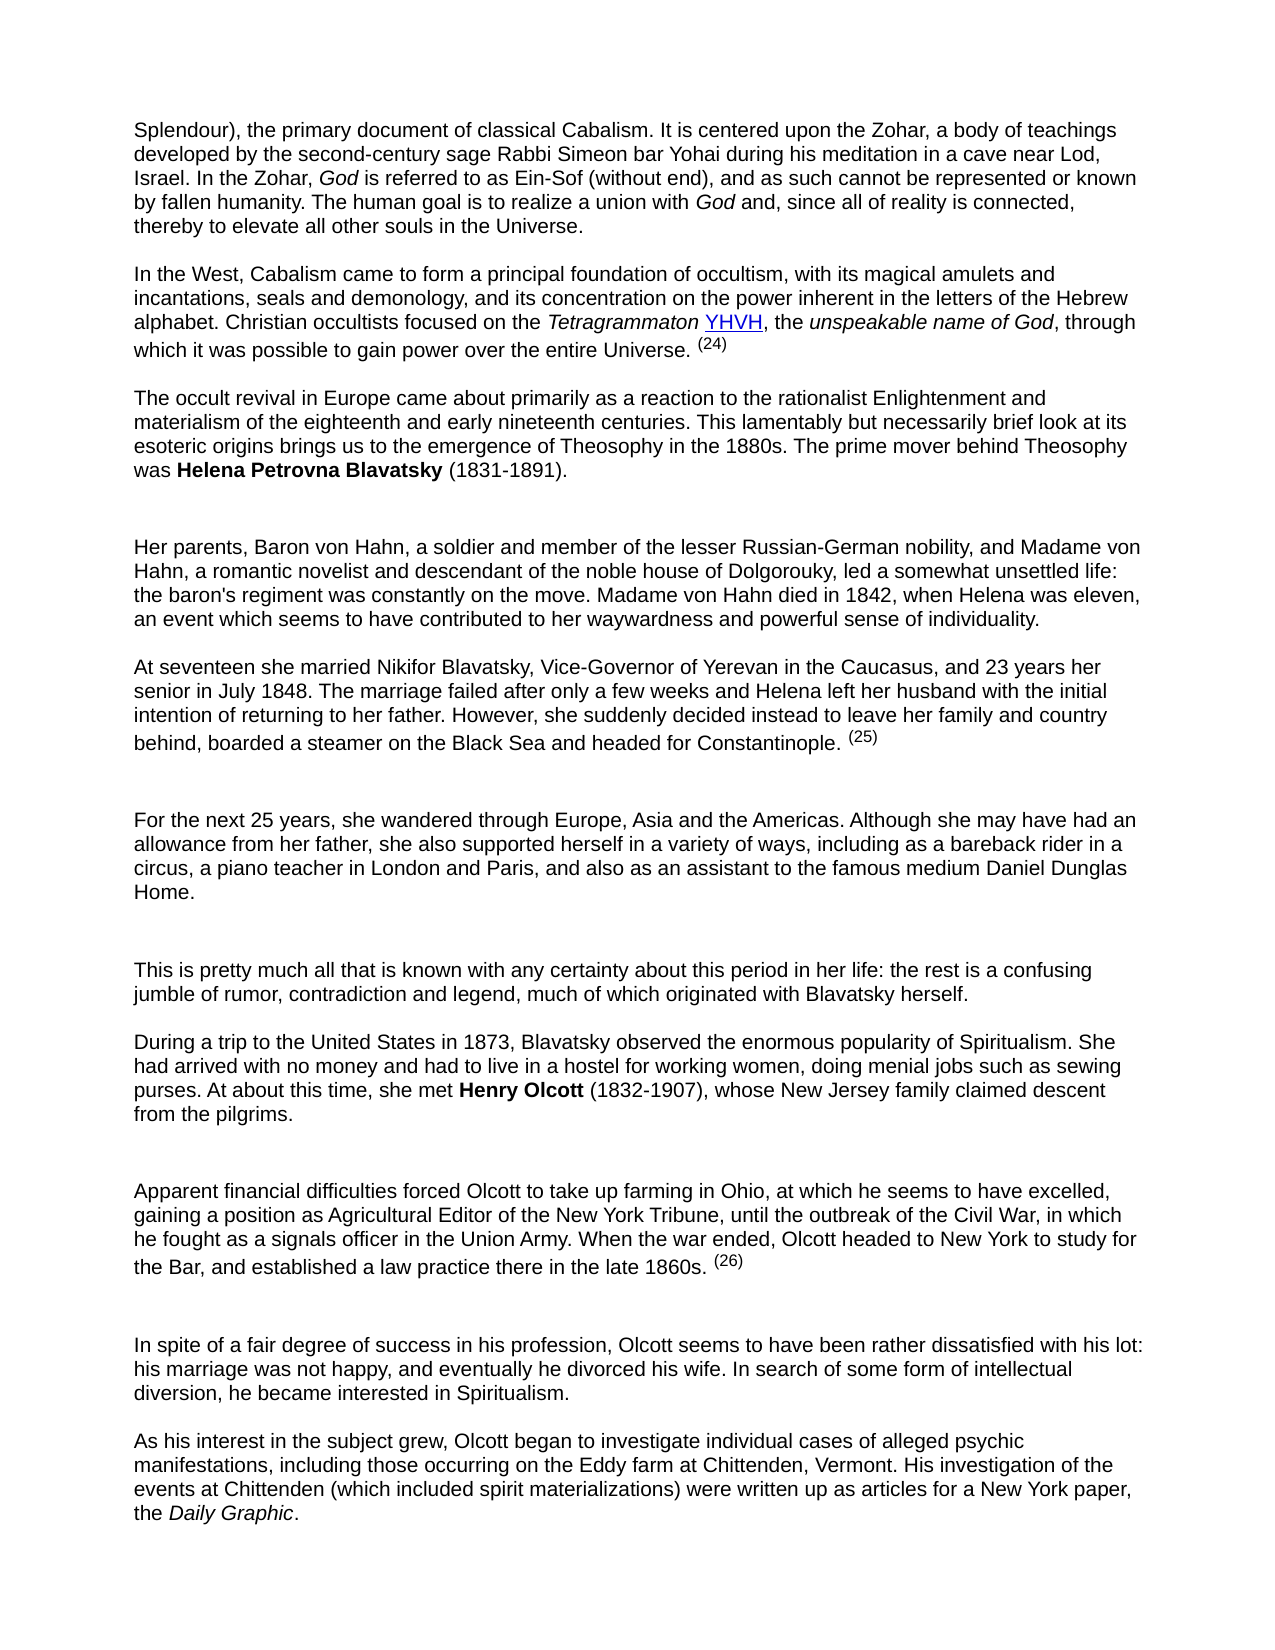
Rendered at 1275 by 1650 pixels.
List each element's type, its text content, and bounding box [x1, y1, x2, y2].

text For the next 25 years, she wandered through Europe, Asia and the Americas. Although she may have had an allowance from her father, she also supported herself in a variety of ways, including as a bareback rider in a circus, a piano teacher in London and Paris, and also as an assistant to the famous medium Daniel Dunglas Home. [134, 808, 1147, 904]
text Splendour), the primary document of classical Cabalism. It is centered upon the Zohar, a body of teachings developed by the second-century sage Rabbi Simeon bar Yohai during his meditation in a cave near Lod, Israel. In the Zohar, God is referred to as Ein-Sof (without end), and as such cannot be represented or known by fallen humanity. The human goal is to realize a union with God and, since all of reality is connected, thereby to elevate all other souls in the Universe. In the West, Cabalism came to form a principal foundation of occultism, with its magical amulets and incantations, seals and demonology, and its concentration on the power inherent in the letters of the Hebrew alphabet. Christian occultists focused on the Tetragrammaton YHVH, the unspeakable name of God, through which it was possible to gain power over the entire Universe. (24) The occult revival in Europe came about primarily as a reaction to the rationalist Enlightenment and materialism of the eighteenth and early nineteenth centuries. This lamentably but necessarily brief look at its esoteric origins brings us to the emergence of Theosophy in the 1880s. The prime mover behind Theosophy was Helena Petrovna Blavatsky (1831-1891). [134, 118, 1147, 481]
text This is pretty much all that is known with any certainty about this period in her life: the rest is a confusing jumble of rumor, contradiction and legend, much of which originated with Blavatsky herself. During a trip to the United States in 1873, Blavatsky observed the enormous popularity of Spiritualism. She had arrived with no money and had to live in a hostel for working women, doing menial jobs such as sewing purses. At about this time, she met Henry Olcott (1832-1907), whose New Jersey family claimed descent from the pilgrims. [134, 958, 1147, 1126]
text In spite of a fair degree of success in his profession, Olcott seems to have been rather dissatisfied with his lot: his marriage was not happy, and eventually he divorced his wife. In search of some form of intellectual diversion, he became interested in Spiritualism. As his interest in the subject grew, Olcott began to investigate individual cases of alleged psychic manifestations, including those occurring on the Eddy farm at Chittenden, Vermont. His investigation of the events at Chittenden (which included spirit materializations) were written up as articles for a New York paper, the Daily Graphic. [134, 1333, 1147, 1524]
text Apparent financial difficulties forced Olcott to take up farming in Ohio, at which he seems to have excelled, gaining a position as Agricultural Editor of the New York Tribune, until the outbreak of the Civil War, in which he fought as a signals officer in the Union Army. When the war ended, Olcott headed to New York to study for the Bar, and established a law practice there in the late 1860s. (26) [134, 1179, 1147, 1279]
text Her parents, Baron von Hahn, a soldier and member of the lesser Russian-German nobility, and Madame von Hahn, a romantic novelist and descendant of the noble house of Dolgorouky, led a somewhat unsettled life: the baron's regiment was constantly on the move. Madame von Hahn died in 1842, when Helena was eleven, an event which seems to have contributed to her waywardness and powerful sense of individuality. At seventeen she married Nikifor Blavatsky, Vice-Governor of Yerevan in the Caucasus, and 23 years her senior in July 1848. The marriage failed after only a few weeks and Helena left her husband with the initial intention of returning to her father. However, she suddenly decided instead to leave her family and country behind, boarded a steamer on the Black Sea and headed for Constantinople. (25) [134, 535, 1147, 754]
